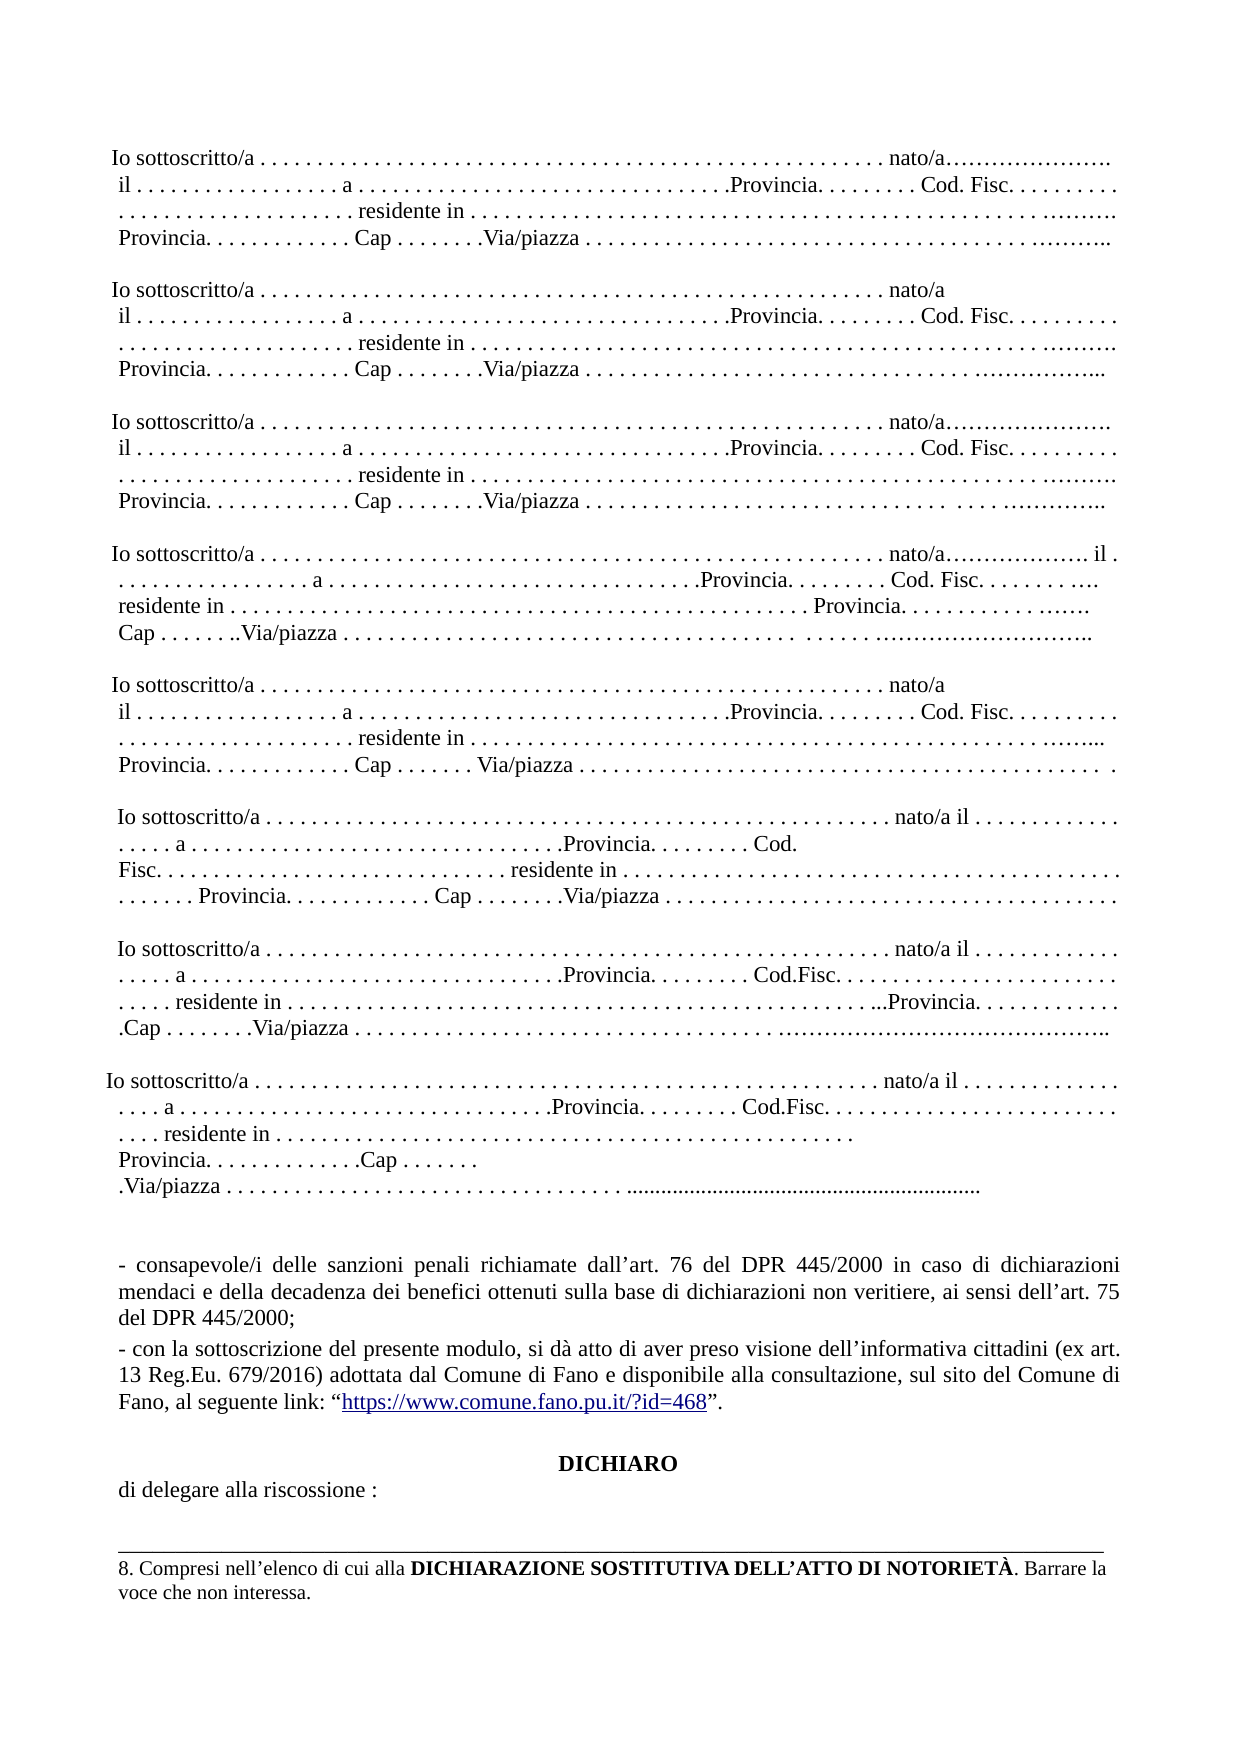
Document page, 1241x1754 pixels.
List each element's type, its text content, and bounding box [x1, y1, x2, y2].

text Io sottoscritto/a . . . . . . . . . . . . . . . . . . . . . . . . . . . . . . . . . . . . . . . . . . . . . . . . . . . . . . . nato/a il . . . . . . . . . . . . . . . . . . a . . . . . . . . . . . . . . . . . . . . . . . . . . . . . . . . .Provincia. . . . . . . . . Cod. Fisc. . . . . . . . . . . . . . . . . . . . . . . . . . . . . . . residente in . . . . . . . . . . . . . . . . . . . . . . . . . . . . . . . . . . . . . . . . . . . . . . . . . . . Provincia. . . . . . . . . . . . . Cap . . . . . . . .Via/piazza . . . . . . . . . . . . . . . . . . . . . . . . . . . . . . . . . . . . . . . . [83, 803, 1122, 909]
text 8. Compresi nell’elenco di cui alla DICHIARAZIONE SOSTITUTIVA DELL’ATTO DI NOTORIETÀ. Barrare la voce che non interessa. [118, 1556, 1122, 1604]
text ______________________________________________________________________________________ [118, 1529, 1122, 1556]
text Io sottoscritto/a . . . . . . . . . . . . . . . . . . . . . . . . . . . . . . . . . . . . . . . . . . . . . . . . . . . . . . . nato/a………………. il . . . . . . . . . . . . . . . . . . a . . . . . . . . . . . . . . . . . . . . . . . . . . . . . . . . .Provincia. . . . . . . . . Cod. Fisc. . . . . . . . …. residente in . . . . . . . . . . . . . . . . . . . . . . . . . . . . . . . . . . . . . . . . . . . . . . . . . . . Provincia. . . . . . . . . . . . ……. Cap . . . . . . ..Via/piazza . . . . . . . . . . . . . . . . . . . . . . . . . . . . . . . . . . . . . . . . . . . . . . ……………………….. [83, 540, 1122, 645]
text Io sottoscritto/a . . . . . . . . . . . . . . . . . . . . . . . . . . . . . . . . . . . . . . . . . . . . . . . . . . . . . . . nato/a…………………. il . . . . . . . . . . . . . . . . . . a . . . . . . . . . . . . . . . . . . . . . . . . . . . . . . . . .Provincia. . . . . . . . . Cod. Fisc. . . . . . . . . . . . . . . . . . . . . . . . . . . . . . . residente in . . . . . . . . . . . . . . . . . . . . . . . . . . . . . . . . . . . . . . . . . . . . . . . . . . ………. Provincia. . . . . . . . . . . . . Cap . . . . . . . .Via/piazza . . . . . . . . . . . . . . . . . . . . . . . . . . . . . . . . . . . . . . . ……….. [83, 144, 1122, 250]
text - consapevole/i delle sanzioni penali richiamate dall’art. 76 del DPR 445/2000 in caso di dichiarazioni mendaci e della decadenza dei benefici ottenuti sulla base di dichiarazioni non veritiere, ai sensi dell’art. 75 del DPR 445/2000; [118, 1251, 1122, 1330]
text di delegare alla riscossione : [118, 1477, 1068, 1503]
text - con la sottoscrizione del presente modulo, si dà atto di aver preso visione dell’informativa cittadini (ex art. 13 Reg.Eu. 679/2016) adottata dal Comune di Fano e disponibile alla consultazione, sul sito del Comune di Fano, al seguente link: “https://www.comune.fano.pu.it/?id=468”. [118, 1335, 1122, 1414]
text Io sottoscritto/a . . . . . . . . . . . . . . . . . . . . . . . . . . . . . . . . . . . . . . . . . . . . . . . . . . . . . . . nato/a il . . . . . . . . . . . . . . . . . . a . . . . . . . . . . . . . . . . . . . . . . . . . . . . . . . . .Provincia. . . . . . . . . Cod. Fisc. . . . . . . . . . . . . . . . . . . . . . . . . . . . . . . residente in . . . . . . . . . . . . . . . . . . . . . . . . . . . . . . . . . . . . . . . . . . . . . . . . . . ………. Provincia. . . . . . . . . . . . . Cap . . . . . . . .Via/piazza . . . . . . . . . . . . . . . . . . . . . . . . . . . . . . . . . . ……………... [83, 276, 1122, 382]
text Io sottoscritto/a . . . . . . . . . . . . . . . . . . . . . . . . . . . . . . . . . . . . . . . . . . . . . . . . . . . . . . . nato/a il . . . . . . . . . . . . . . . . . . a . . . . . . . . . . . . . . . . . . . . . . . . . . . . . . . . .Provincia. . . . . . . . . Cod.Fisc. . . . . . . . . . . . . . . . . . . . . . . . . . . . . . residente in . . . . . . . . . . . . . . . . . . . . . . . . . . . . . . . . . . . . . . . . . . . . . . . . . . . Provincia. . . . . . . . . . . . . .Cap . . . . . . . .Via/piazza . . . . . . . . . . . . . . . . . . . . . . . . . . . . . . . . . . . .............................................................. [83, 1067, 1122, 1199]
text Io sottoscritto/a . . . . . . . . . . . . . . . . . . . . . . . . . . . . . . . . . . . . . . . . . . . . . . . . . . . . . . . nato/a…………………. il . . . . . . . . . . . . . . . . . . a . . . . . . . . . . . . . . . . . . . . . . . . . . . . . . . . .Provincia. . . . . . . . . Cod. Fisc. . . . . . . . . . . . . . . . . . . . . . . . . . . . . . . residente in . . . . . . . . . . . . . . . . . . . . . . . . . . . . . . . . . . . . . . . . . . . . . . . . . . ………. Provincia. . . . . . . . . . . . . Cap . . . . . . . .Via/piazza . . . . . . . . . . . . . . . . . . . . . . . . . . . . . . . . . . . . ………….. [83, 408, 1122, 513]
text DICHIARO [118, 1450, 1122, 1477]
text Io sottoscritto/a . . . . . . . . . . . . . . . . . . . . . . . . . . . . . . . . . . . . . . . . . . . . . . . . . . . . . . . nato/a il . . . . . . . . . . . . . . . . . . a . . . . . . . . . . . . . . . . . . . . . . . . . . . . . . . . .Provincia. . . . . . . . . Cod. Fisc. . . . . . . . . . . . . . . . . . . . . . . . . . . . . . . residente in . . . . . . . . . . . . . . . . . . . . . . . . . . . . . . . . . . . . . . . . . . . . . . . . . . ……... Provincia. . . . . . . . . . . . . Cap . . . . . . . Via/piazza . . . . . . . . . . . . . . . . . . . . . . . . . . . . . . . . . . . . . . . . . . . . . . . [83, 672, 1122, 777]
text Io sottoscritto/a . . . . . . . . . . . . . . . . . . . . . . . . . . . . . . . . . . . . . . . . . . . . . . . . . . . . . . . nato/a il . . . . . . . . . . . . . . . . . . a . . . . . . . . . . . . . . . . . . . . . . . . . . . . . . . . .Provincia. . . . . . . . . Cod.Fisc. . . . . . . . . . . . . . . . . . . . . . . . . . . . . . residente in . . . . . . . . . . . . . . . . . . . . . . . . . . . . . . . . . . . . . . . . . . . . . . . . . . . ...Provincia. . . . . . . . . . . . . .Cap . . . . . . . .Via/piazza . . . . . . . . . . . . . . . . . . . . . . . . . . . . . . . . . . . . . …………………………………….. [83, 935, 1122, 1041]
